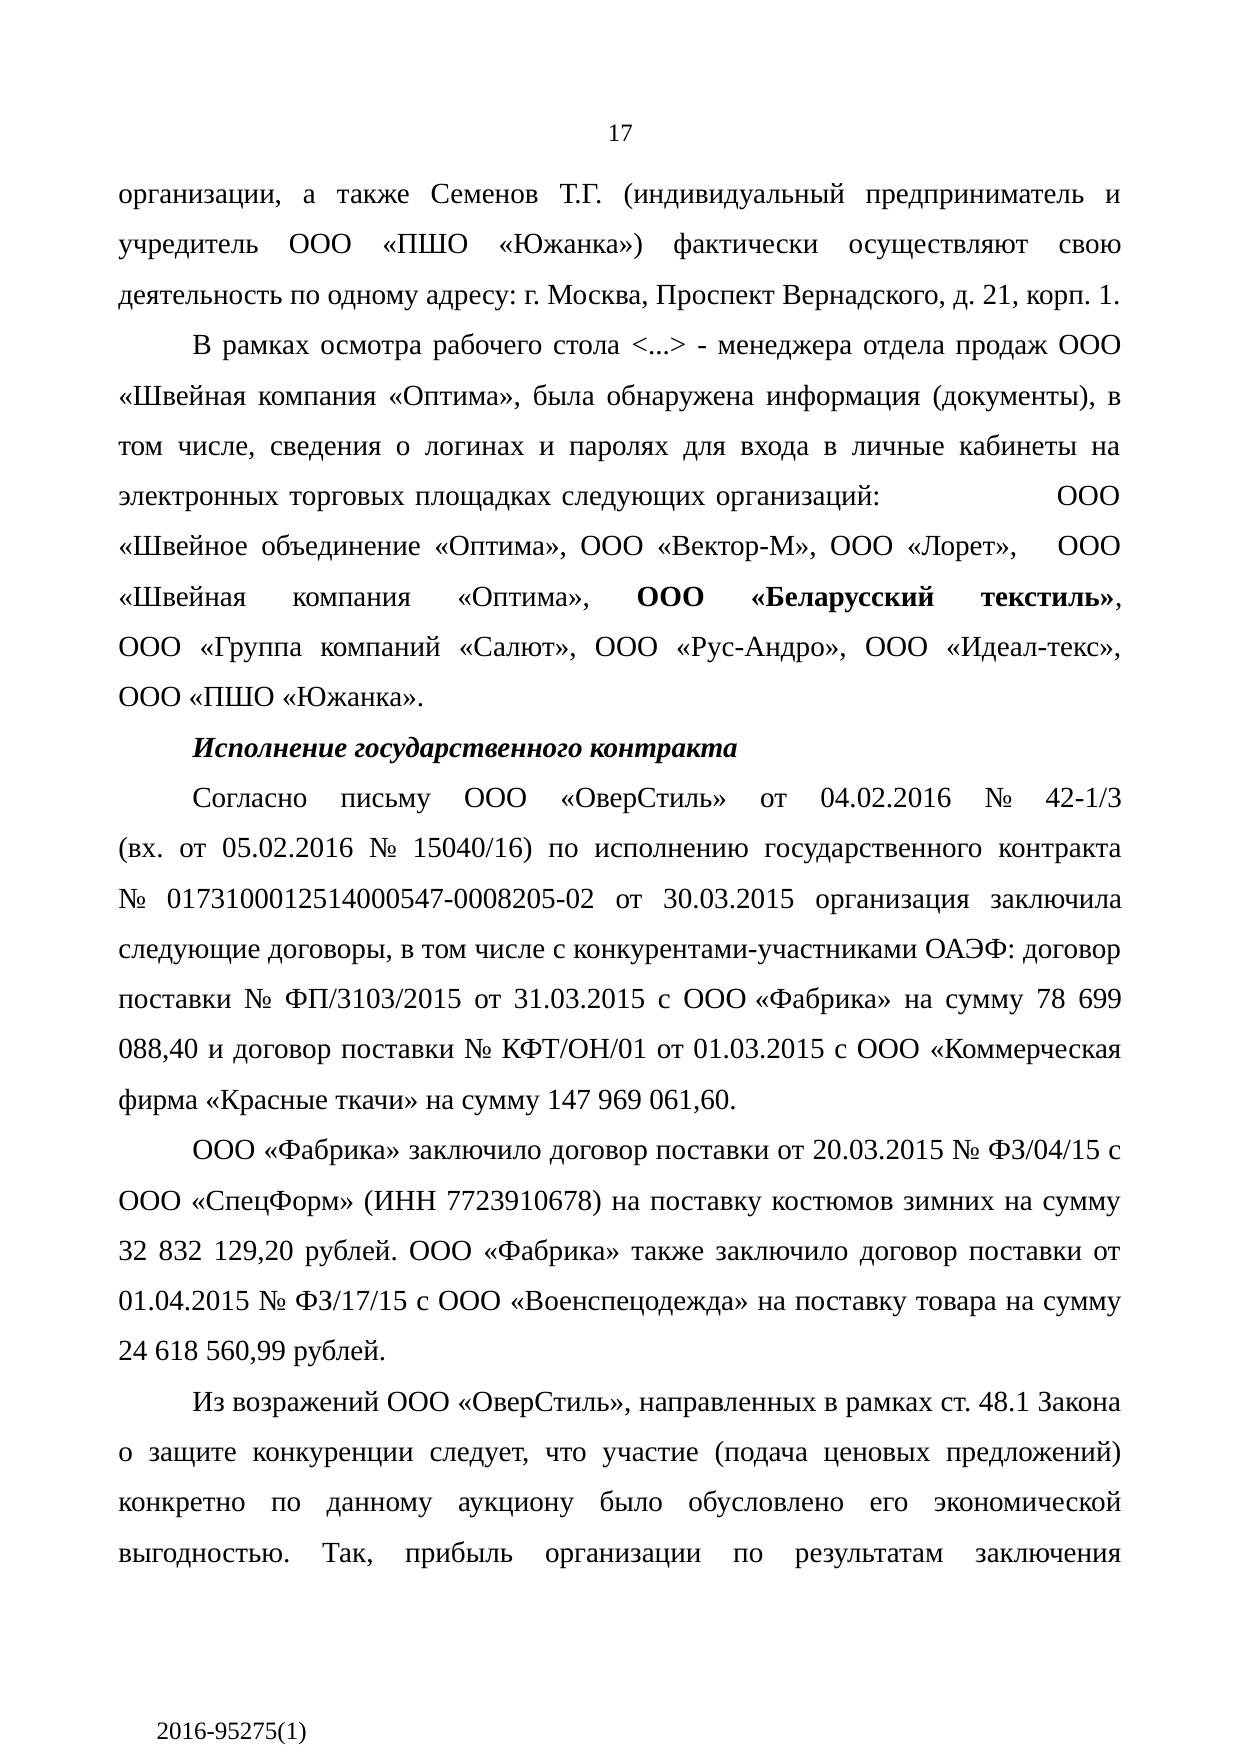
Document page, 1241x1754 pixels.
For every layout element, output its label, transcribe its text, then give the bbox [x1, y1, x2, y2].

text Исполнение государственного контракта [118, 730, 1122, 763]
text ООО «Фабрика» заключило договор поставки от 20.03.2015 № ФЗ/04/15 с ООО «СпецФорм» (ИНН 7723910678) на поставку костюмов зимних на сумму 32 832 129,20 рублей. ООО «Фабрика» также заключило договор поставки от 01.04.2015 № ФЗ/17/15 с ООО «Военспецодежда» на поставку товара на сумму 24 618 560,99 рублей. [118, 1132, 1122, 1367]
text Из возражений ООО «ОверСтиль», направленных в рамках ст. 48.1 Закона о защите конкуренции следует, что участие (подача ценовых предложений) конкретно по данному аукциону было обусловлено его экономической выгодностью. Так, прибыль организации по результатам заключения [118, 1384, 1122, 1568]
text организации, а также Семенов Т.Г. (индивидуальный предприниматель и учредитель ООО «ПШО «Южанка») фактически осуществляют свою деятельность по одному адресу: г. Москва, Проспект Вернадского, д. 21, корп. 1. [118, 176, 1122, 311]
text Согласно письму ООО «ОверСтиль» от 04.02.2016 № 42-1/3 (вх. от 05.02.2016 № 15040/16) по исполнению государственного контракта № 0173100012514000547-0008205-02 от 30.03.2015 организация заключила следующие договоры, в том числе с конкурентами-участниками ОАЭФ: договор поставки № ФП/3103/2015 от 31.03.2015 с ООО «Фабрика» на сумму 78 699 088,40 и договор поставки № КФТ/ОН/01 от 01.03.2015 с ООО «Коммерческая фирма «Красные ткачи» на сумму 147 969 061,60. [118, 780, 1122, 1116]
text В рамках осмотра рабочего стола <...> - менеджера отдела продаж ООО «Швейная компания «Оптима», была обнаружена информация (документы), в том числе, сведения о логинах и паролях для входа в личные кабинеты на электронных торговых площадках следующих организаций: ООО «Швейное объединение «Оптима», ООО «Вектор-М», ООО «Лорет», ООО «Швейная компания «Оптима», ООО «Беларусский текстиль», ООО «Группа компаний «Салют», ООО «Рус-Андро», ООО «Идеал-текс», ООО «ПШО «Южанка». [118, 327, 1122, 713]
